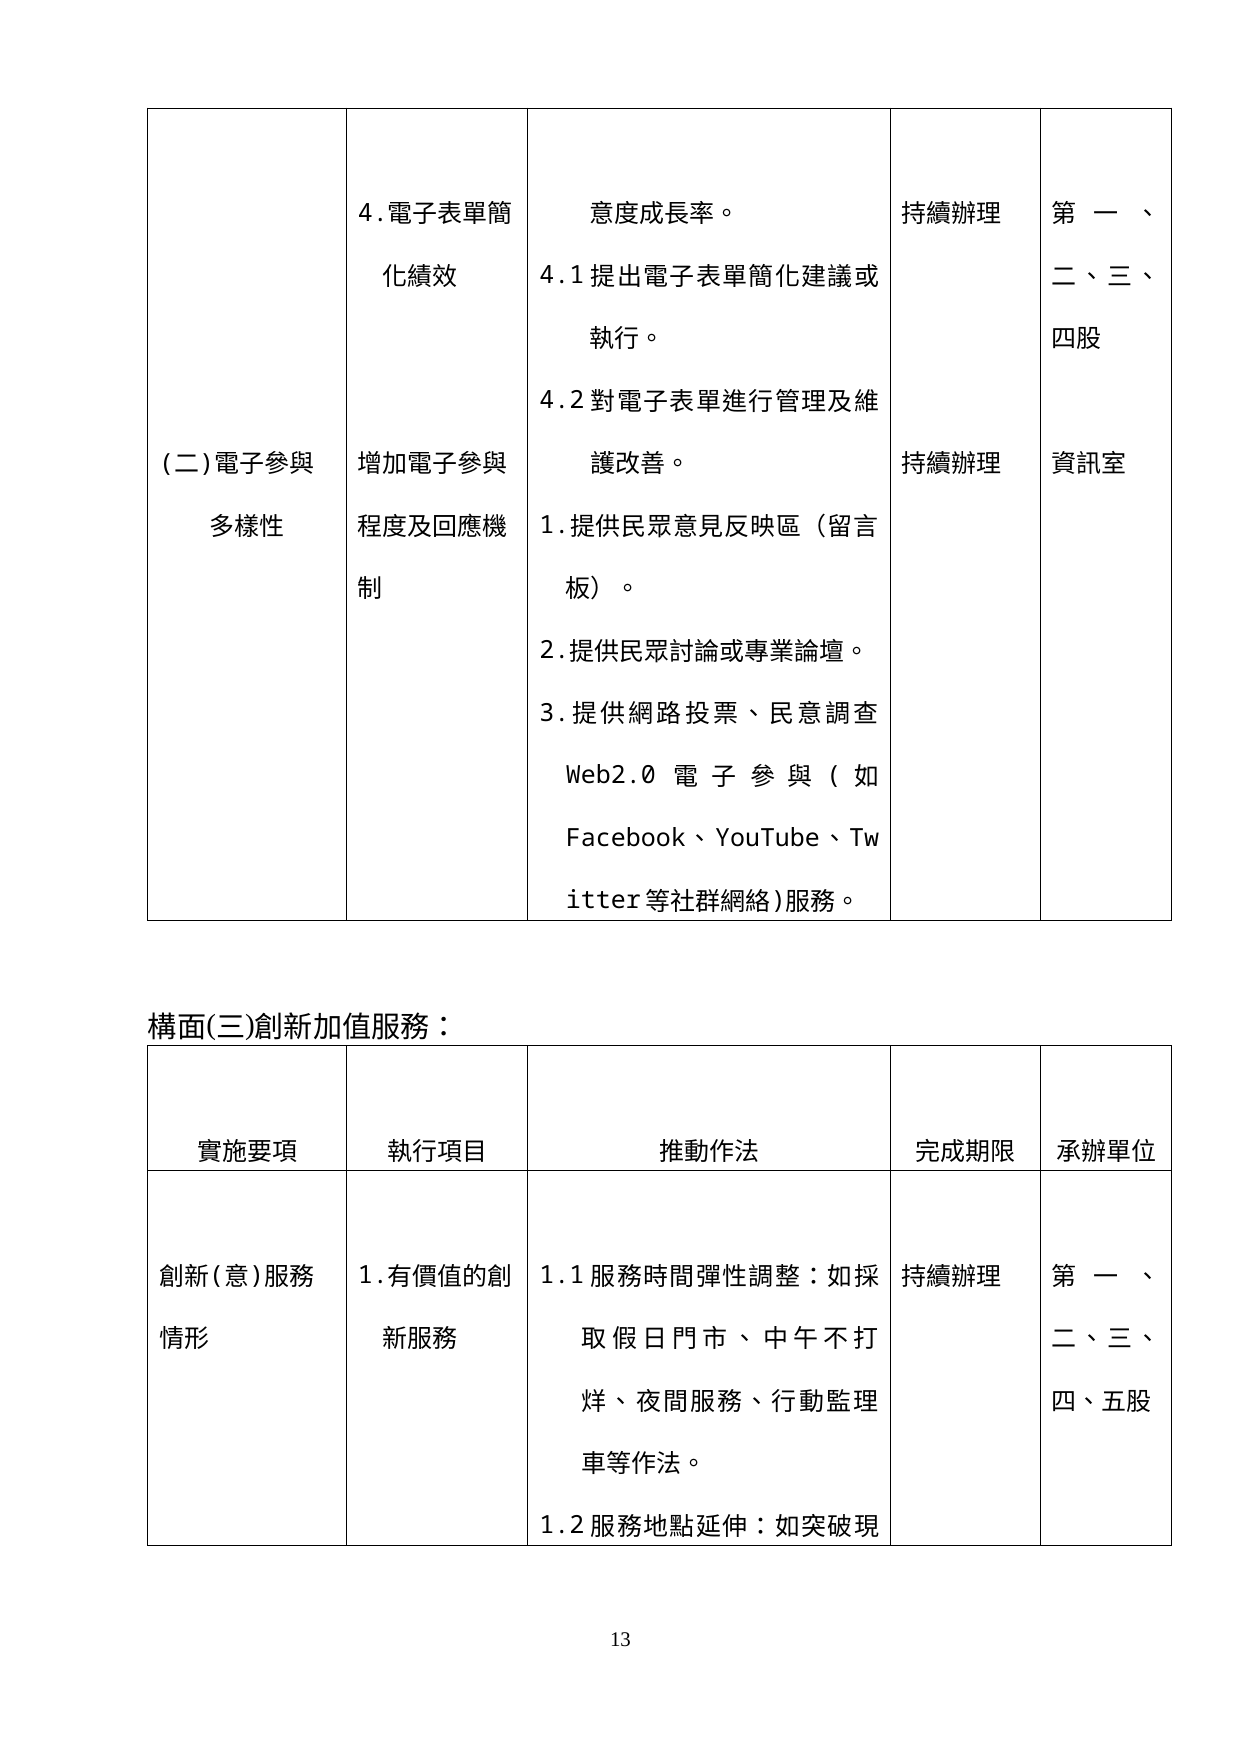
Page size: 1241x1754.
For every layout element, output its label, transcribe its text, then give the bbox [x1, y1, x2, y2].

table_cell 持續辦理 持續辦理 [891, 109, 1040, 920]
table_cell (二)電子參與多樣性 [148, 109, 346, 920]
table_cell 1.1服務時間彈性調整：如採取假日門市、中午不打烊、夜間服務、行動監理車等作法。 1.2服務地點延伸：如突破現 [528, 1171, 890, 1545]
table_header 實施要項 [148, 1046, 346, 1170]
text 構面(三)創新加值服務： [148, 983, 1092, 1045]
table_cell 創新(意)服務情形 [148, 1171, 346, 1545]
table_cell 第一、二、三、四、五股 [1041, 1171, 1171, 1545]
table_cell 4.電子表單簡 化績效 增加電子參與程度及回應機制 [347, 109, 527, 920]
table_cell 第一、二、三、四股 資訊室 [1041, 109, 1171, 920]
table_header 執行項目 [347, 1046, 527, 1170]
table_cell 持續辦理 [891, 1171, 1040, 1545]
table_cell 意度成長率。 4.1提出電子表單簡化建議或執行。 4.2對電子表單進行管理及維護改善。 1.提供民眾意見反映區（留言 板）。 2.提供民眾討論或專業論壇。 3.提供網路投票、民意調查Web2.0電子參與(如Facebook、YouTube、Twitter等社群網絡)服務。 [528, 109, 890, 920]
table_header 承辦單位 [1041, 1046, 1171, 1170]
table_header 完成期限 [891, 1046, 1040, 1170]
table_cell 1.有價值的創新服務 [347, 1171, 527, 1545]
table_header 推動作法 [528, 1046, 890, 1170]
